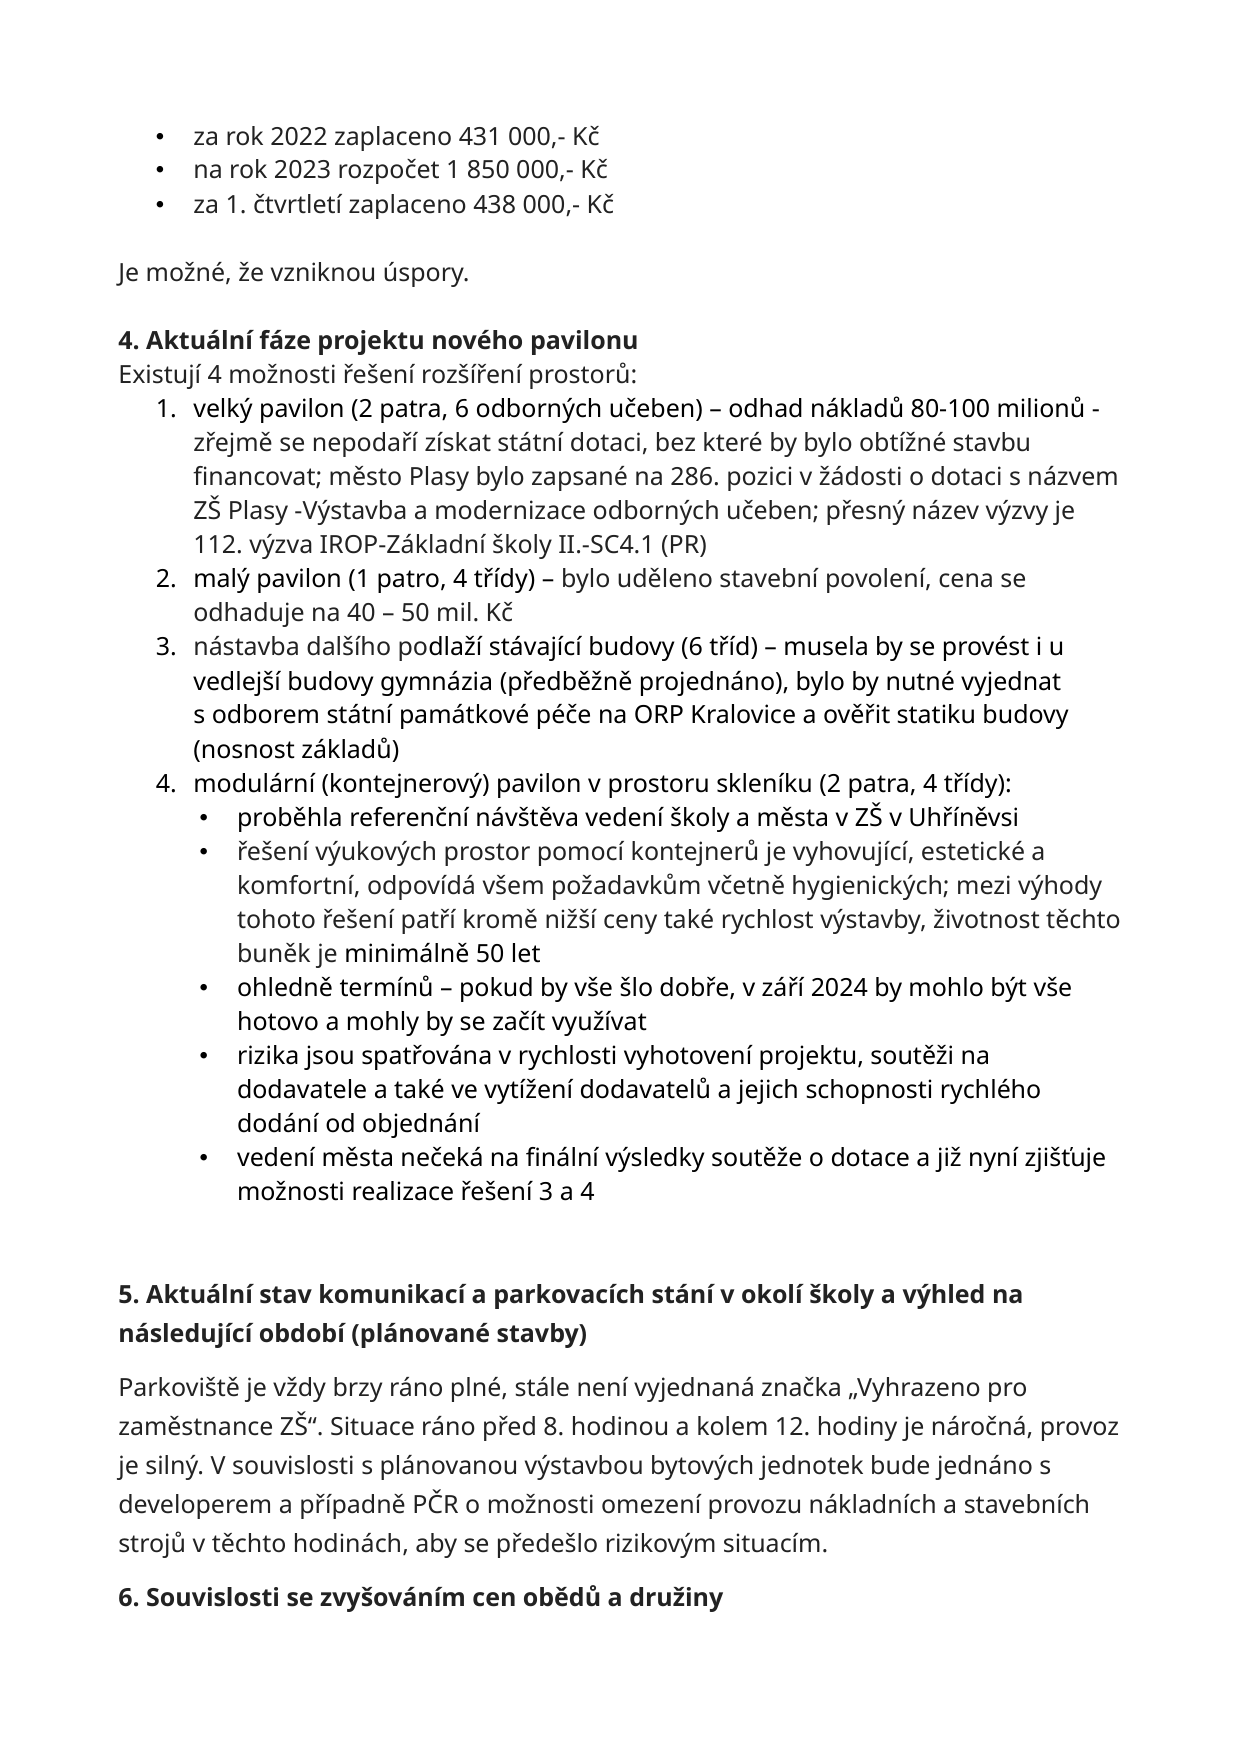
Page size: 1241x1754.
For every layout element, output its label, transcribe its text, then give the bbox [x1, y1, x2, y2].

text 5. Aktuální stav komunikací a parkovacích stání v okolí školy a výhled na následující období (plánované stavby) [118, 1276, 1122, 1349]
list rizika jsou spatřována v rychlosti vyhotovení projektu, soutěži na dodavatele a také ve vytížení dodavatelů a jejich schopnosti rychlého dodání od objednání [199, 1038, 1122, 1140]
list ohledně termínů – pokud by vše šlo dobře, v září 2024 by mohlo být vše hotovo a mohly by se začít využívat [199, 970, 1122, 1038]
list nástavba dalšího podlaží stávající budovy (6 tříd) – musela by se provést i u vedlejší budovy gymnázia (předběžně projednáno), bylo by nutné vyjednat s odborem státní památkové péče na ORP Kralovice a ověřit statiku budovy (nosnost základů) [156, 629, 1122, 765]
text Existují 4 možnosti řešení rozšíření prostorů: [118, 357, 1122, 391]
list velký pavilon (2 patra, 6 odborných učeben) – odhad nákladů 80-100 milionů - zřejmě se nepodaří získat státní dotaci, bez které by bylo obtížné stavbu financovat; město Plasy bylo zapsané na 286. pozici v žádosti o dotaci s názvem ZŠ Plasy -Výstavba a modernizace odborných učeben; přesný název výzvy je 112. výzva IROP-Základní školy II.-SC4.1 (PR) [156, 391, 1122, 561]
list na rok 2023 rozpočet 1 850 000,- Kč [156, 152, 1122, 186]
list řešení výukových prostor pomocí kontejnerů je vyhovující, estetické a komfortní, odpovídá všem požadavkům včetně hygienických; mezi výhody tohoto řešení patří kromě nižší ceny také rychlost výstavby, životnost těchto buněk je minimálně 50 let [199, 833, 1122, 970]
text Je možné, že vzniknou úspory. [118, 254, 1122, 288]
list modulární (kontejnerový) pavilon v prostoru skleníku (2 patra, 4 třídy): [156, 765, 1122, 799]
list proběhla referenční návštěva vedení školy a města v ZŠ v Uhříněvsi [199, 799, 1122, 833]
text Parkoviště je vždy brzy ráno plné, stále není vyjednaná značka „Vyhrazeno pro zaměstnance ZŠ“. Situace ráno před 8. hodinou a kolem 12. hodiny je náročná, provoz je silný. V souvislosti s plánovanou výstavbou bytových jednotek bude jednáno s developerem a případně PČR o možnosti omezení provozu nákladních a stavebních strojů v těchto hodinách, aby se předešlo rizikovým situacím. [118, 1369, 1122, 1560]
list za rok 2022 zaplaceno 431 000,- Kč [156, 118, 1122, 152]
text 4. Aktuální fáze projektu nového pavilonu [118, 322, 1122, 357]
text 6. Souvislosti se zvyšováním cen obědů a družiny [118, 1579, 1122, 1614]
list za 1. čtvrtletí zaplaceno 438 000,- Kč [156, 186, 1122, 220]
list malý pavilon (1 patro, 4 třídy) – bylo uděleno stavební povolení, cena se odhaduje na 40 – 50 mil. Kč [156, 561, 1122, 629]
list vedení města nečeká na finální výsledky soutěže o dotace a již nyní zjišťuje možnosti realizace řešení 3 a 4 [199, 1140, 1122, 1208]
